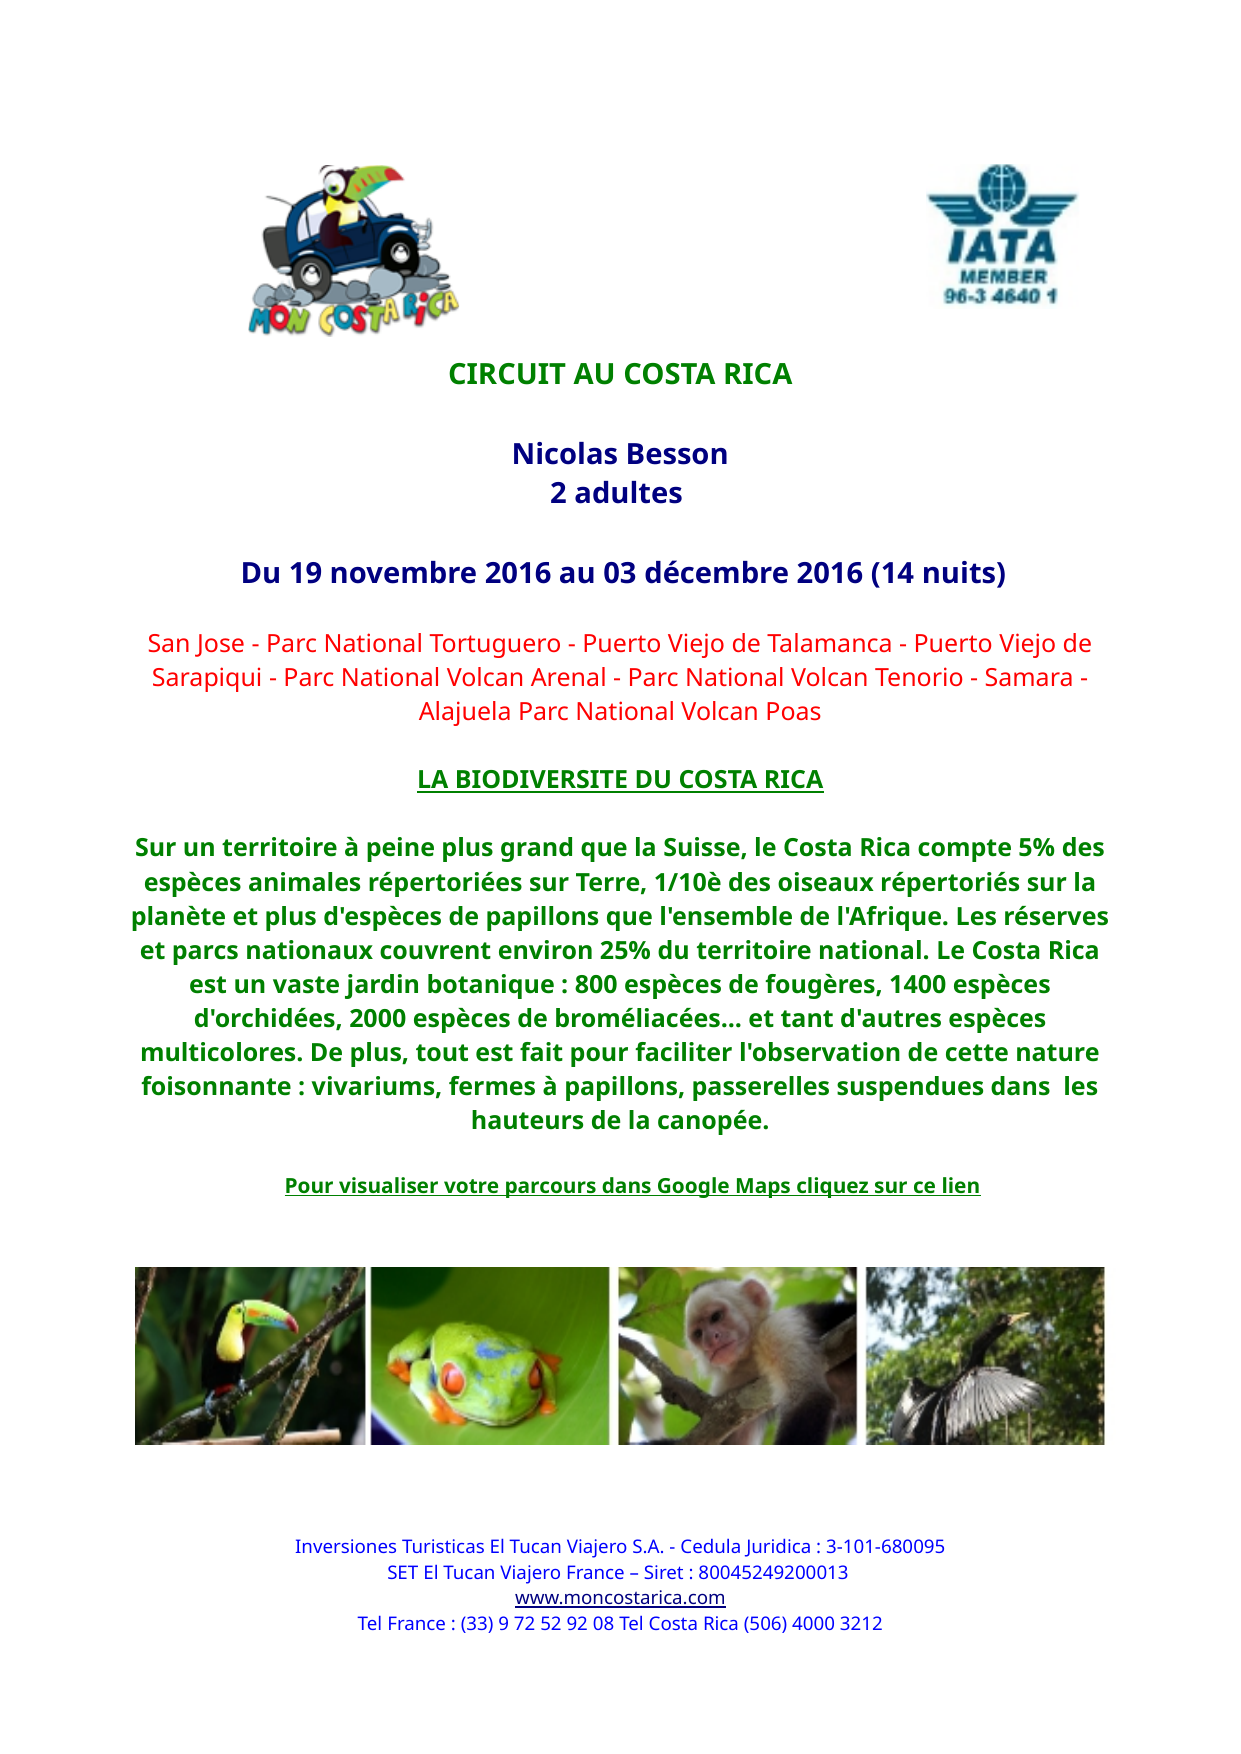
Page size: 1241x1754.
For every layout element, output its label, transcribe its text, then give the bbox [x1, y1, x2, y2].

picture [926, 164, 1080, 309]
text Nicolas Besson [118, 433, 1122, 473]
text LA BIODIVERSITE DU COSTA RICA [118, 762, 1122, 796]
text San Jose - Parc National Tortuguero - Puerto Viejo de Talamanca - Puerto Viejo de Sarapiqui - Parc National Volcan Arenal - Parc National Volcan Tenorio - Samara - Alajuela Parc National Volcan Poas [118, 626, 1122, 728]
table_header [620, 118, 1122, 353]
table_header [118, 118, 620, 353]
text CIRCUIT AU COSTA RICA [118, 353, 1122, 393]
text Pour visualiser votre parcours dans Google Maps cliquez sur ce lien [118, 1171, 1146, 1199]
picture [248, 165, 460, 337]
text Du 19 novembre 2016 au 03 décembre 2016 (14 nuits) [118, 552, 1122, 592]
picture [135, 1267, 1116, 1445]
text Sur un territoire à peine plus grand que la Suisse, le Costa Rica compte 5% des espèces animales répertoriées sur Terre, 1/10è des oiseaux répertoriés sur la planète et plus d'espèces de papillons que l'ensemble de l'Afrique. Les réserves et parcs nationaux couvrent environ 25% du territoire national. Le Costa Rica est un vaste jardin botanique : 800 espèces de fougères, 1400 espèces d'orchidées, 2000 espèces de broméliacées... et tant d'autres espèces multicolores. De plus, tout est fait pour faciliter l'observation de cette nature foisonnante : vivariums, fermes à papillons, passerelles suspendues dans les hauteurs de la canopée. [118, 830, 1122, 1137]
text 2 adultes [118, 473, 1122, 512]
